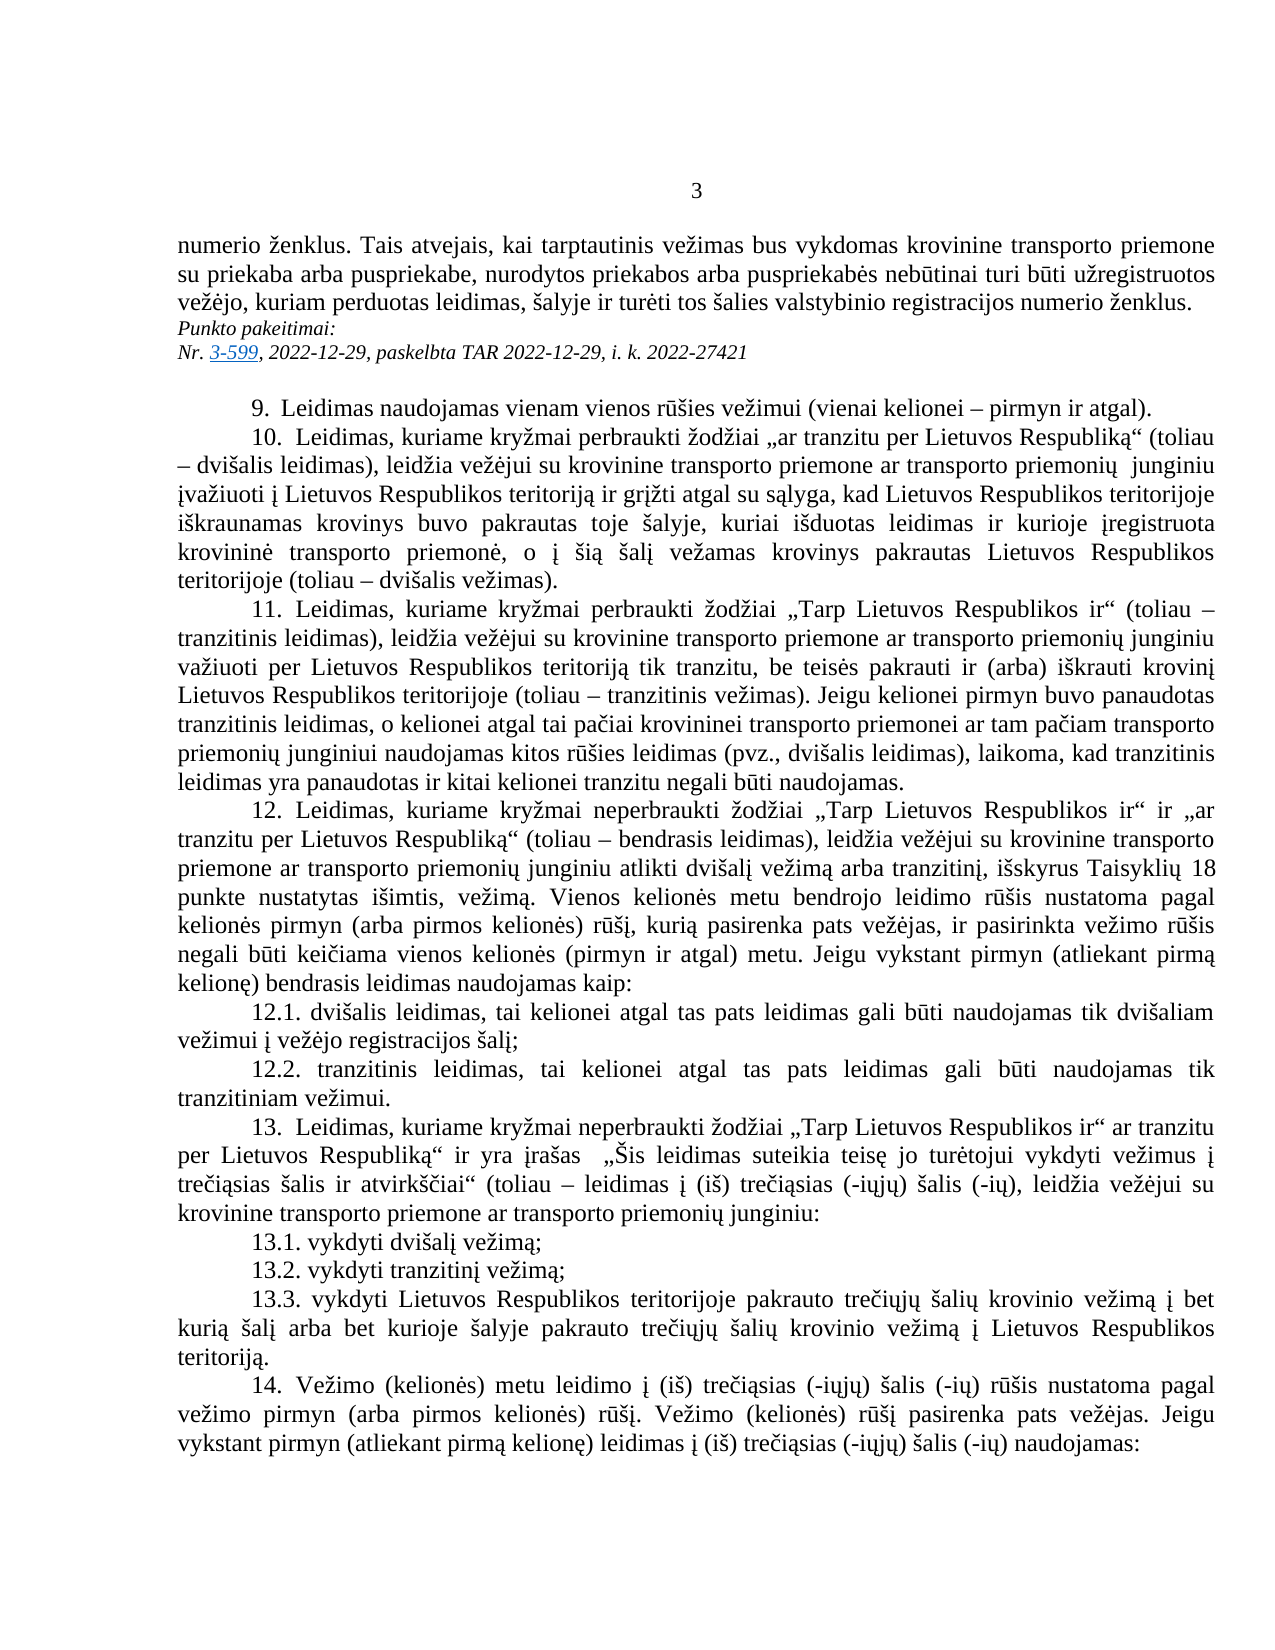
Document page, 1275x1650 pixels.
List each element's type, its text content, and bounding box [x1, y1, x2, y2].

text 13. Leidimas, kuriame kryžmai neperbraukti žodžiai „Tarp Lietuvos Respublikos ir“ ar tranzitu per Lietuvos Respubliką“ ir yra įrašas „Šis leidimas suteikia teisę jo turėtojui vykdyti vežimus į trečiąsias šalis ir atvirkščiai“ (toliau – leidimas į (iš) trečiąsias (-iųjų) šalis (-ių), leidžia vežėjui su krovinine transporto priemone ar transporto priemonių junginiu: [177, 1112, 1216, 1227]
text 13.2. vykdyti tranzitinį vežimą; [177, 1256, 1216, 1284]
text 12.1. dvišalis leidimas, tai kelionei atgal tas pats leidimas gali būti naudojamas tik dvišaliam vežimui į vežėjo registracijos šalį; [177, 997, 1216, 1054]
text 9. Leidimas naudojamas vienam vienos rūšies vežimui (vienai kelionei – pirmyn ir atgal). [177, 393, 1216, 422]
text 13.3. vykdyti Lietuvos Respublikos teritorijoje pakrauto trečiųjų šalių krovinio vežimą į bet kurią šalį arba bet kurioje šalyje pakrauto trečiųjų šalių krovinio vežimą į Lietuvos Respublikos teritoriją. [177, 1284, 1216, 1371]
text Nr. 3-599, 2022-12-29, paskelbta TAR 2022-12-29, i. k. 2022-27421 [177, 340, 1216, 364]
text 13.1. vykdyti dvišalį vežimą; [177, 1227, 1216, 1256]
text 12. Leidimas, kuriame kryžmai neperbraukti žodžiai „Tarp Lietuvos Respublikos ir“ ir „ar tranzitu per Lietuvos Respubliką“ (toliau – bendrasis leidimas), leidžia vežėjui su krovinine transporto priemone ar transporto priemonių junginiu atlikti dvišalį vežimą arba tranzitinį, išskyrus Taisyklių 18 punkte nustatytas išimtis, vežimą. Vienos kelionės metu bendrojo leidimo rūšis nustatoma pagal kelionės pirmyn (arba pirmos kelionės) rūšį, kurią pasirenka pats vežėjas, ir pasirinkta vežimo rūšis negali būti keičiama vienos kelionės (pirmyn ir atgal) metu. Jeigu vykstant pirmyn (atliekant pirmą kelionę) bendrasis leidimas naudojamas kaip: [177, 796, 1216, 997]
text 11. Leidimas, kuriame kryžmai perbraukti žodžiai „Tarp Lietuvos Respublikos ir“ (toliau – tranzitinis leidimas), leidžia vežėjui su krovinine transporto priemone ar transporto priemonių junginiu važiuoti per Lietuvos Respublikos teritoriją tik tranzitu, be teisės pakrauti ir (arba) iškrauti krovinį Lietuvos Respublikos teritorijoje (toliau – tranzitinis vežimas). Jeigu kelionei pirmyn buvo panaudotas tranzitinis leidimas, o kelionei atgal tai pačiai krovininei transporto priemonei ar tam pačiam transporto priemonių junginiui naudojamas kitos rūšies leidimas (pvz., dvišalis leidimas), laikoma, kad tranzitinis leidimas yra panaudotas ir kitai kelionei tranzitu negali būti naudojamas. [177, 594, 1216, 796]
text Punkto pakeitimai: [177, 316, 1216, 340]
text numerio ženklus. Tais atvejais, kai tarptautinis vežimas bus vykdomas krovinine transporto priemone su priekaba arba puspriekabe, nurodytos priekabos arba puspriekabės nebūtinai turi būti užregistruotos vežėjo, kuriam perduotas leidimas, šalyje ir turėti tos šalies valstybinio registracijos numerio ženklus. [177, 230, 1216, 316]
text 10. Leidimas, kuriame kryžmai perbraukti žodžiai „ar tranzitu per Lietuvos Respubliką“ (toliau – dvišalis leidimas), leidžia vežėjui su krovinine transporto priemone ar transporto priemonių junginiu įvažiuoti į Lietuvos Respublikos teritoriją ir grįžti atgal su sąlyga, kad Lietuvos Respublikos teritorijoje iškraunamas krovinys buvo pakrautas toje šalyje, kuriai išduotas leidimas ir kurioje įregistruota krovininė transporto priemonė, o į šią šalį vežamas krovinys pakrautas Lietuvos Respublikos teritorijoje (toliau – dvišalis vežimas). [177, 422, 1216, 594]
text 12.2. tranzitinis leidimas, tai kelionei atgal tas pats leidimas gali būti naudojamas tik tranzitiniam vežimui. [177, 1054, 1216, 1112]
text 14. Vežimo (kelionės) metu leidimo į (iš) trečiąsias (-iųjų) šalis (-ių) rūšis nustatoma pagal vežimo pirmyn (arba pirmos kelionės) rūšį. Vežimo (kelionės) rūšį pasirenka pats vežėjas. Jeigu vykstant pirmyn (atliekant pirmą kelionę) leidimas į (iš) trečiąsias (-iųjų) šalis (-ių) naudojamas: [177, 1371, 1216, 1457]
